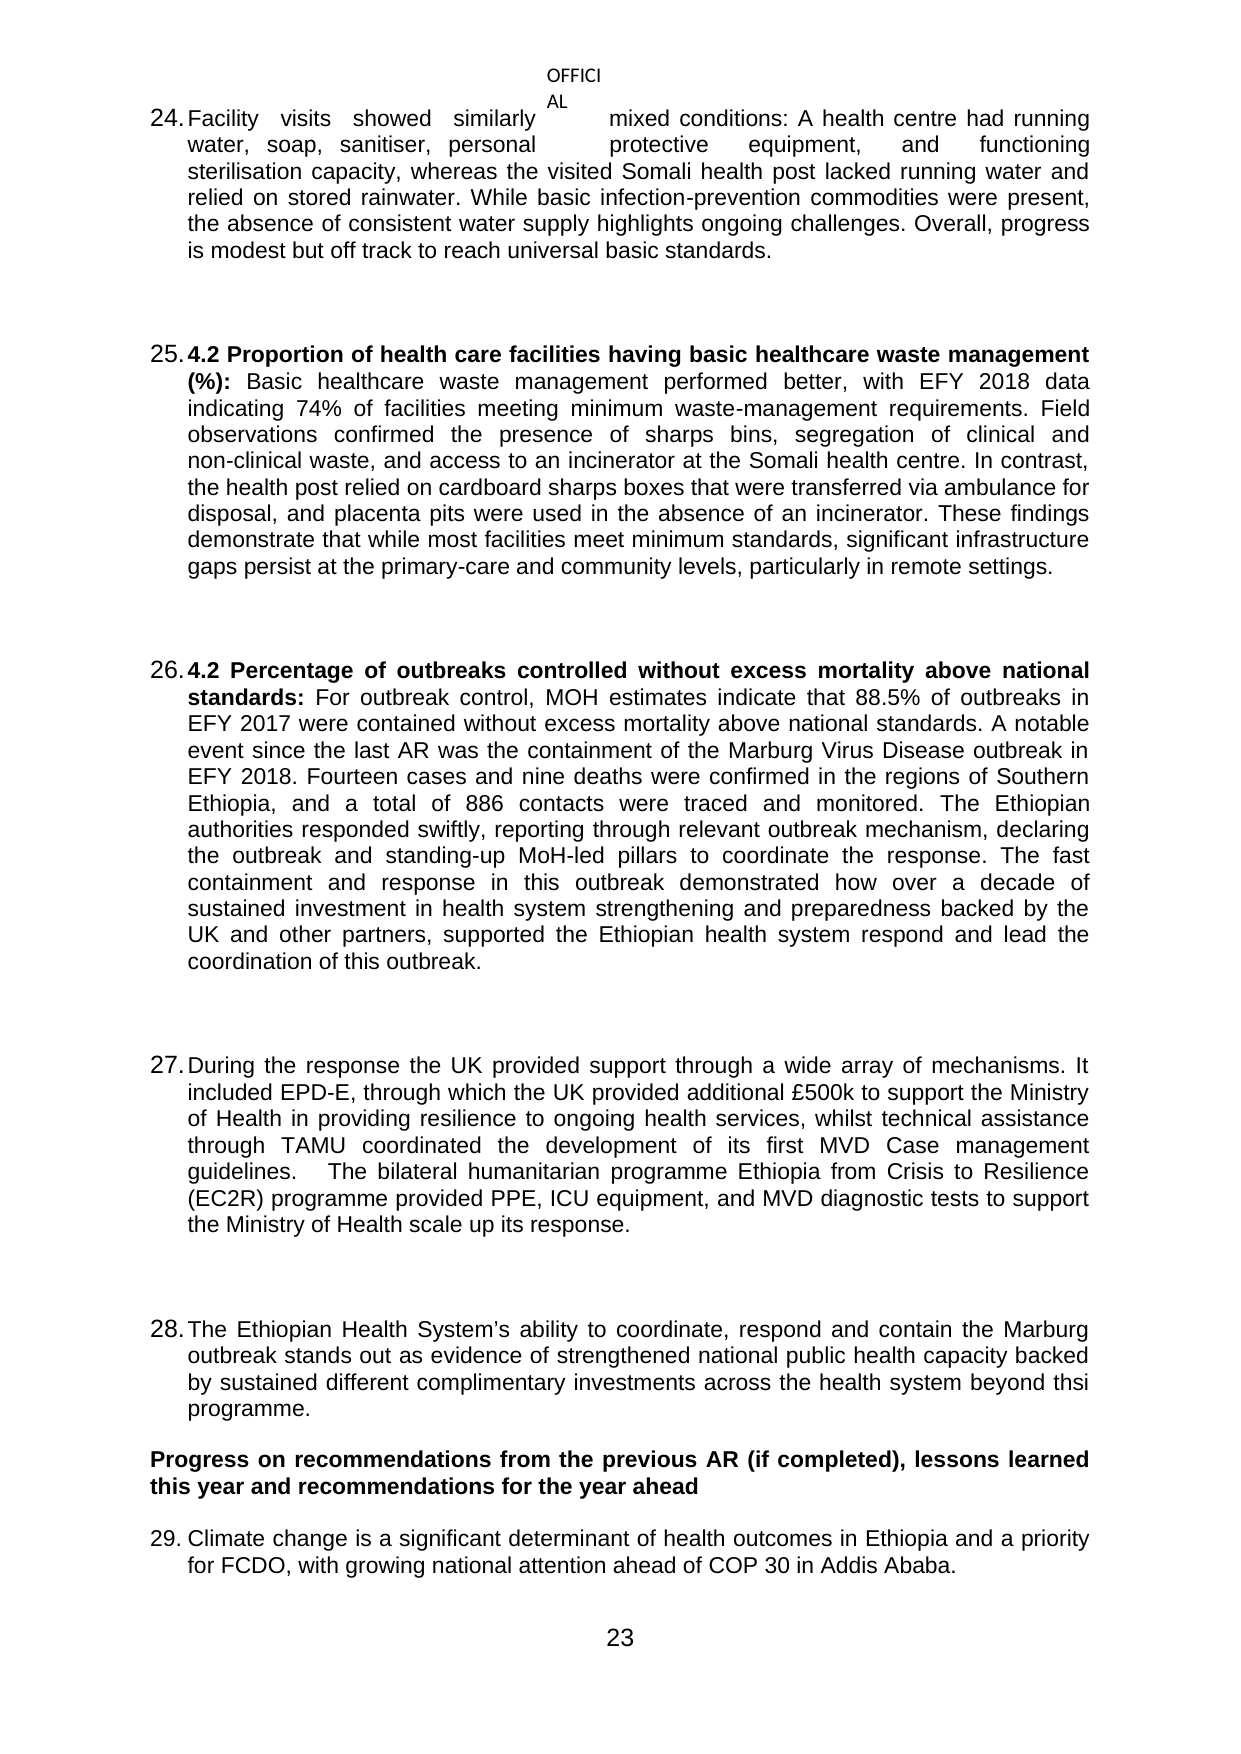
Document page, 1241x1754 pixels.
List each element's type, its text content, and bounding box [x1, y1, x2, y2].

list Climate change is a significant determinant of health outcomes in Ethiopia and a priority for FCDO, with growing national attention ahead of COP 30 in Addis Ababa. [150, 1525, 1090, 1578]
list 4.2 Proportion of health care facilities having basic healthcare waste management (%): Basic healthcare waste management performed better, with EFY 2018 data indicating 74% of facilities meeting minimum waste‑management requirements. Field observations confirmed the presence of sharps bins, segregation of clinical and non‑clinical waste, and access to an incinerator at the Somali health centre. In contrast, the health post relied on cardboard sharps boxes that were transferred via ambulance for disposal, and placenta pits were used in the absence of an incinerator. These findings demonstrate that while most facilities meet minimum standards, significant infrastructure gaps persist at the primary‑care and community levels, particularly in remote settings. [150, 339, 1090, 579]
list Facility visits showed similarly mixed conditions: A health centre had running water, soap, sanitiser, personal protective equipment, and functioning sterilisation capacity, whereas the visited Somali health post lacked running water and relied on stored rainwater. While basic infection‑prevention commodities were present, the absence of consistent water supply highlights ongoing challenges. Overall, progress is modest but off track to reach universal basic standards. [150, 102, 1090, 263]
text Progress on recommendations from the previous AR (if completed), lessons learned this year and recommendations for the year ahead [150, 1446, 1090, 1499]
list During the response the UK provided support through a wide array of mechanisms. It included EPD-E, through which the UK provided additional £500k to support the Ministry of Health in providing resilience to ongoing health services, whilst technical assistance through TAMU coordinated the development of its first MVD Case management guidelines. The bilateral humanitarian programme Ethiopia from Crisis to Resilience (EC2R) programme provided PPE, ICU equipment, and MVD diagnostic tests to support the Ministry of Health scale up its response. [150, 1050, 1090, 1237]
list 4.2 Percentage of outbreaks controlled without excess mortality above national standards: For outbreak control, MOH estimates indicate that 88.5% of outbreaks in EFY 2017 were contained without excess mortality above national standards. A notable event since the last AR was the containment of the Marburg Virus Disease outbreak in EFY 2018. Fourteen cases and nine deaths were confirmed in the regions of Southern Ethiopia, and a total of 886 contacts were traced and monitored. The Ethiopian authorities responded swiftly, reporting through relevant outbreak mechanism, declaring the outbreak and standing-up MoH-led pillars to coordinate the response. The fast containment and response in this outbreak demonstrated how over a decade of sustained investment in health system strengthening and preparedness backed by the UK and other partners, supported the Ethiopian health system respond and lead the coordination of this outbreak. [150, 655, 1090, 974]
list The Ethiopian Health System’s ability to coordinate, respond and contain the Marburg outbreak stands out as evidence of strengthened national public health capacity backed by sustained different complimentary investments across the health system beyond thsi programme. [150, 1313, 1090, 1421]
